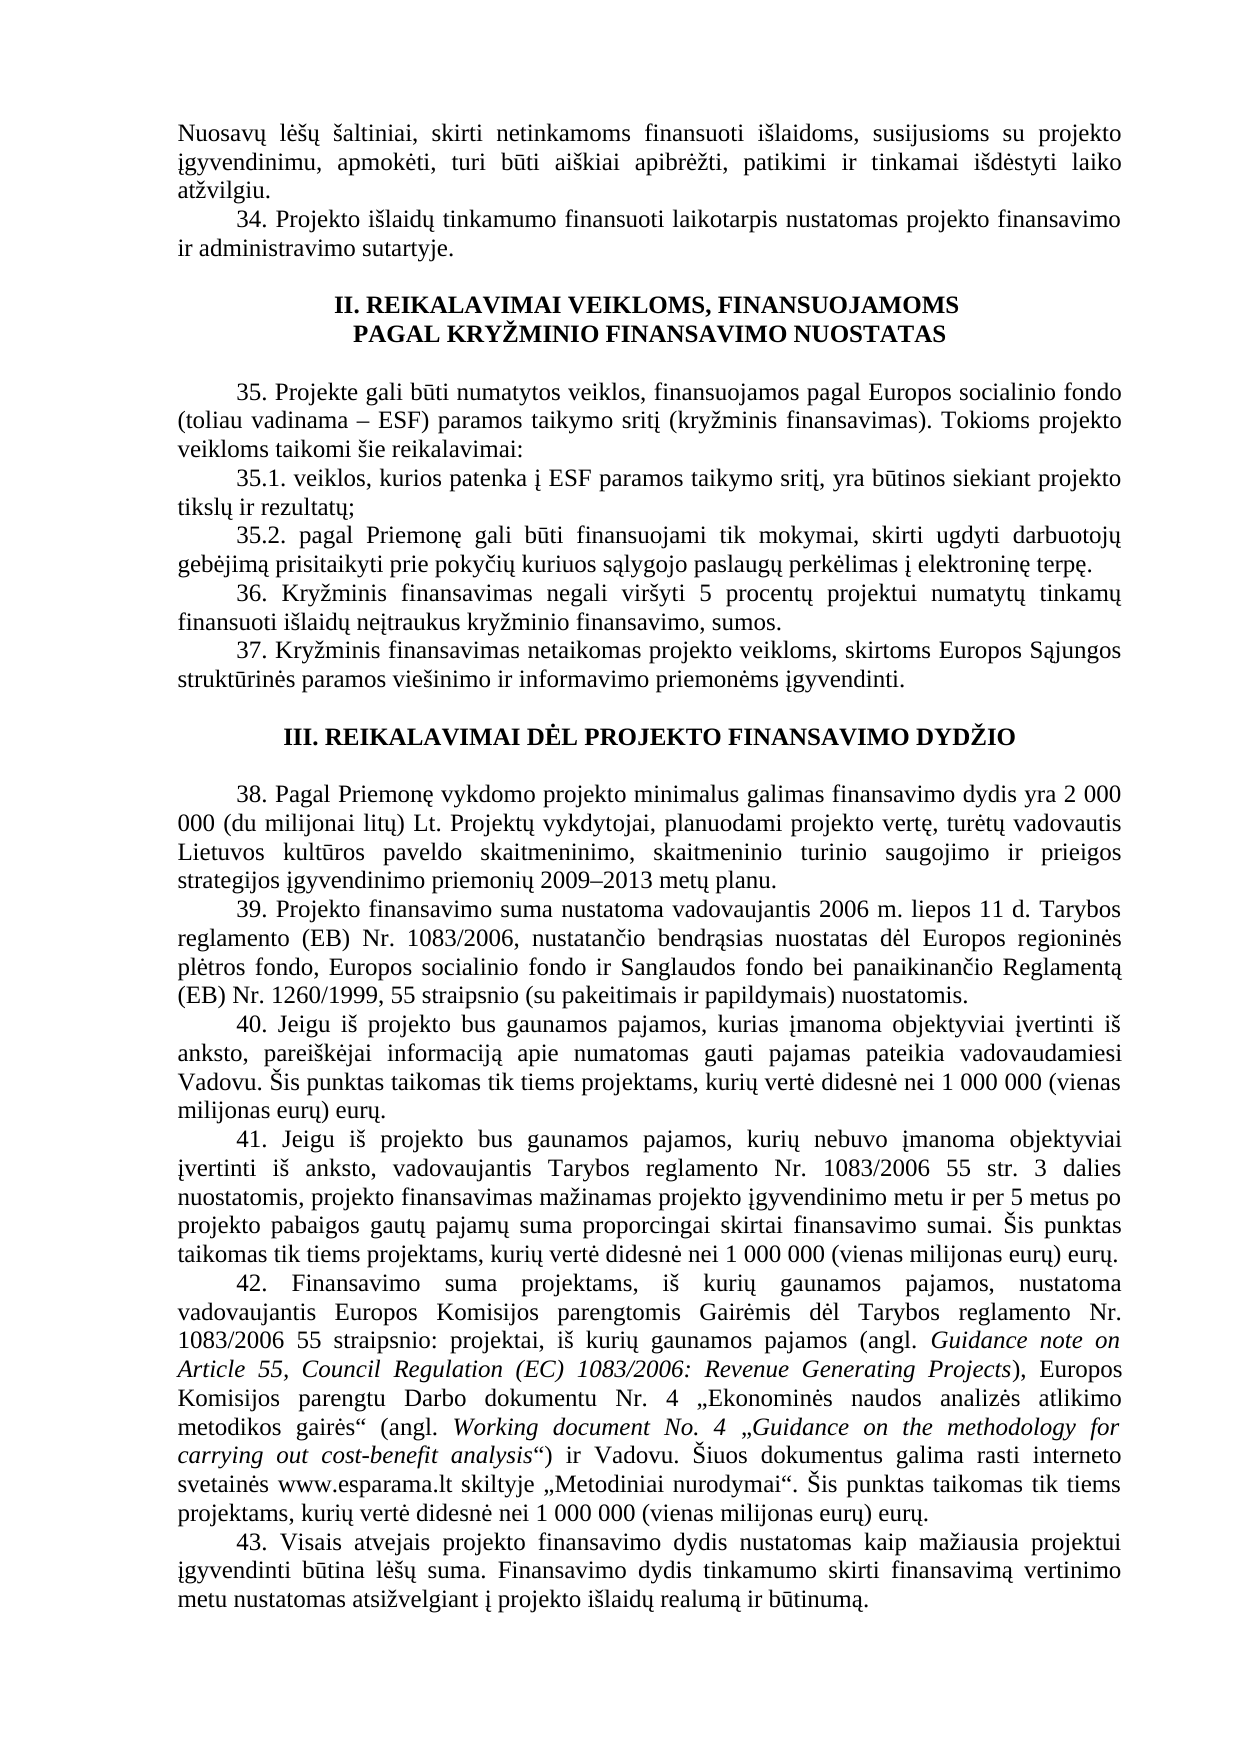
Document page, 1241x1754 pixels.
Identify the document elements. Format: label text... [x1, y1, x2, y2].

text 41. Jeigu iš projekto bus gaunamos pajamos, kurių nebuvo įmanoma objektyviai įvertinti iš anksto, vadovaujantis Tarybos reglamento Nr. 1083/2006 55 str. 3 dalies nuostatomis, projekto finansavimas mažinamas projekto įgyvendinimo metu ir per 5 metus po projekto pabaigos gautų pajamų suma proporcingai skirtai finansavimo sumai. Šis punktas taikomas tik tiems projektams, kurių vertė didesnė nei 1 000 000 (vienas milijonas eurų) eurų. [177, 1124, 1122, 1268]
text 35.2. pagal Priemonę gali būti finansuojami tik mokymai, skirti ugdyti darbuotojų gebėjimą prisitaikyti prie pokyčių kuriuos sąlygojo paslaugų perkėlimas į elektroninę terpę. [177, 521, 1122, 578]
text 40. Jeigu iš projekto bus gaunamos pajamos, kurias įmanoma objektyviai įvertinti iš anksto, pareiškėjai informaciją apie numatomas gauti pajamas pateikia vadovaudamiesi Vadovu. Šis punktas taikomas tik tiems projektams, kurių vertė didesnė nei 1 000 000 (vienas milijonas eurų) eurų. [177, 1009, 1122, 1124]
text 35. Projekte gali būti numatytos veiklos, finansuojamos pagal Europos socialinio fondo (toliau vadinama – ESF) paramos taikymo sritį (kryžminis finansavimas). Tokioms projekto veikloms taikomi šie reikalavimai: [177, 377, 1122, 463]
text 43. Visais atvejais projekto finansavimo dydis nustatomas kaip mažiausia projektui įgyvendinti būtina lėšų suma. Finansavimo dydis tinkamumo skirti finansavimą vertinimo metu nustatomas atsižvelgiant į projekto išlaidų realumą ir būtinumą. [177, 1527, 1122, 1613]
text Nuosavų lėšų šaltiniai, skirti netinkamoms finansuoti išlaidoms, susijusioms su projekto įgyvendinimu, apmokėti, turi būti aiškiai apibrėžti, patikimi ir tinkamai išdėstyti laiko atžvilgiu. [177, 118, 1122, 204]
text 36. Kryžminis finansavimas negali viršyti 5 procentų projektui numatytų tinkamų finansuoti išlaidų neįtraukus kryžminio finansavimo, sumos. [177, 578, 1122, 636]
text 39. Projekto finansavimo suma nustatoma vadovaujantis 2006 m. liepos 11 d. Tarybos reglamento (EB) Nr. 1083/2006, nustatančio bendrąsias nuostatas dėl Europos regioninės plėtros fondo, Europos socialinio fondo ir Sanglaudos fondo bei panaikinančio Reglamentą (EB) Nr. 1260/1999, 55 straipsnio (su pakeitimais ir papildymais) nuostatomis. [177, 894, 1122, 1009]
text 42. Finansavimo suma projektams, iš kurių gaunamos pajamos, nustatoma vadovaujantis Europos Komisijos parengtomis Gairėmis dėl Tarybos reglamento Nr. 1083/2006 55 straipsnio: projektai, iš kurių gaunamos pajamos (angl. Guidance note on Article 55, Council Regulation (EC) 1083/2006: Revenue Generating Projects), Europos Komisijos parengtu Darbo dokumentu Nr. 4 „Ekonominės naudos analizės atlikimo metodikos gairės“ (angl. Working document No. 4 „Guidance on the methodology for carrying out cost-benefit analysis“) ir Vadovu. Šiuos dokumentus galima rasti interneto svetainės www.esparama.lt skiltyje „Metodiniai nurodymai“. Šis punktas taikomas tik tiems projektams, kurių vertė didesnė nei 1 000 000 (vienas milijonas eurų) eurų. [177, 1268, 1122, 1527]
text 35.1. veiklos, kurios patenka į ESF paramos taikymo sritį, yra būtinos siekiant projekto tikslų ir rezultatų; [177, 463, 1122, 521]
text 34. Projekto išlaidų tinkamumo finansuoti laikotarpis nustatomas projekto finansavimo ir administravimo sutartyje. [177, 204, 1122, 262]
text 38. Pagal Priemonę vykdomo projekto minimalus galimas finansavimo dydis yra 2 000 000 (du milijonai litų) Lt. Projektų vykdytojai, planuodami projekto vertę, turėtų vadovautis Lietuvos kultūros paveldo skaitmeninimo, skaitmeninio turinio saugojimo ir prieigos strategijos įgyvendinimo priemonių 2009–2013 metų planu. [177, 779, 1122, 894]
text II. REIKALAVIMAI VEIKLOMS, FINANSUOJAMOMS PAGAL KRYŽMINIO FINANSAVIMO NUOSTATAS [177, 291, 1122, 348]
text III. REIKALAVIMAI DĖL PROJEKTO FINANSAVIMO DYDŽIO [177, 722, 1122, 751]
text 37. Kryžminis finansavimas netaikomas projekto veikloms, skirtoms Europos Sąjungos struktūrinės paramos viešinimo ir informavimo priemonėms įgyvendinti. [177, 636, 1122, 693]
